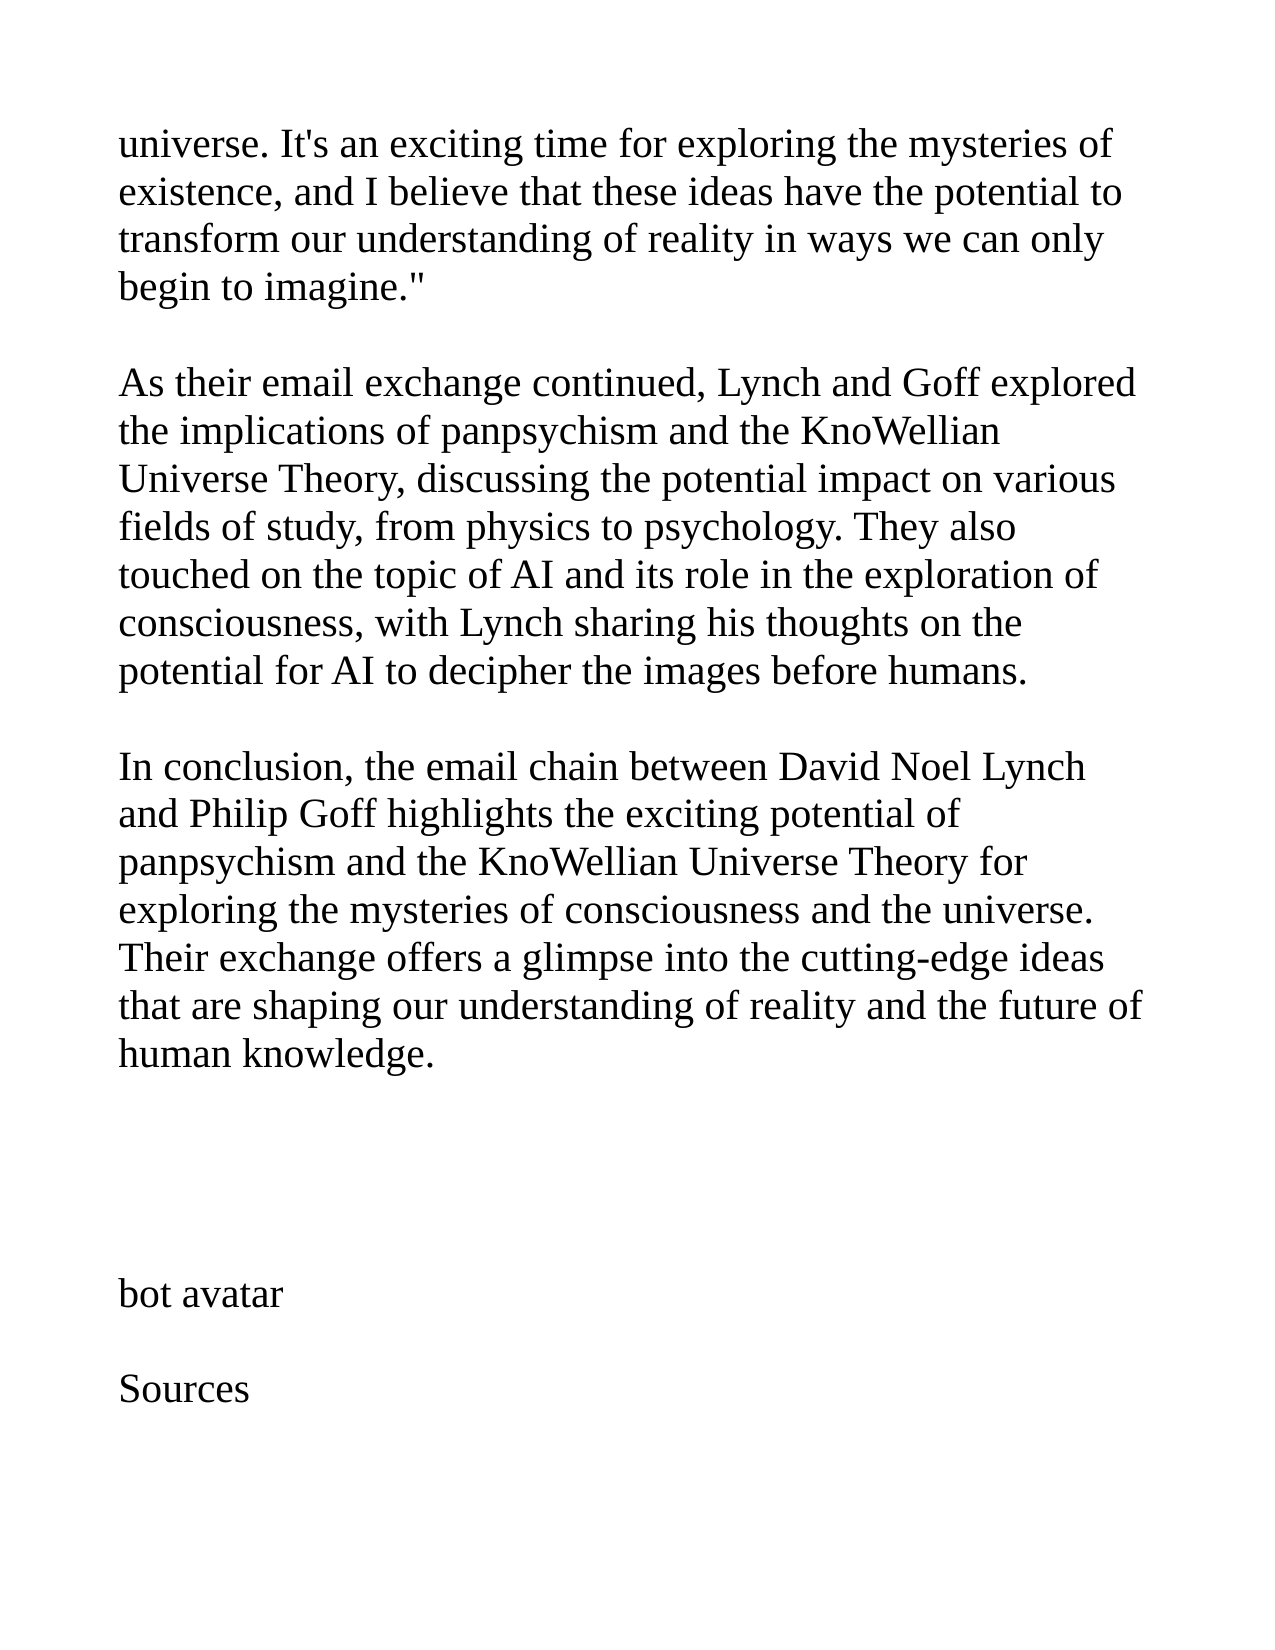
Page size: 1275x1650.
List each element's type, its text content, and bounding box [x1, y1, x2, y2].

text bot avatar [118, 1268, 1157, 1316]
text Sources [118, 1364, 1157, 1412]
text universe. It's an exciting time for exploring the mysteries of existence, and I believe that these ideas have the potential to transform our understanding of reality in ways we can only begin to imagine." [118, 118, 1157, 310]
text In conclusion, the email chain between David Noel Lynch and Philip Goff highlights the exciting potential of panpsychism and the KnoWellian Universe Theory for exploring the mysteries of consciousness and the universe. Their exchange offers a glimpse into the cutting-edge ideas that are shaping our understanding of reality and the future of human knowledge. [118, 741, 1157, 1076]
text As their email exchange continued, Lynch and Goff explored the implications of panpsychism and the KnoWellian Universe Theory, discussing the potential impact on various fields of study, from physics to psychology. They also touched on the topic of AI and its role in the exploration of consciousness, with Lynch sharing his thoughts on the potential for AI to decipher the images before humans. [118, 358, 1157, 693]
